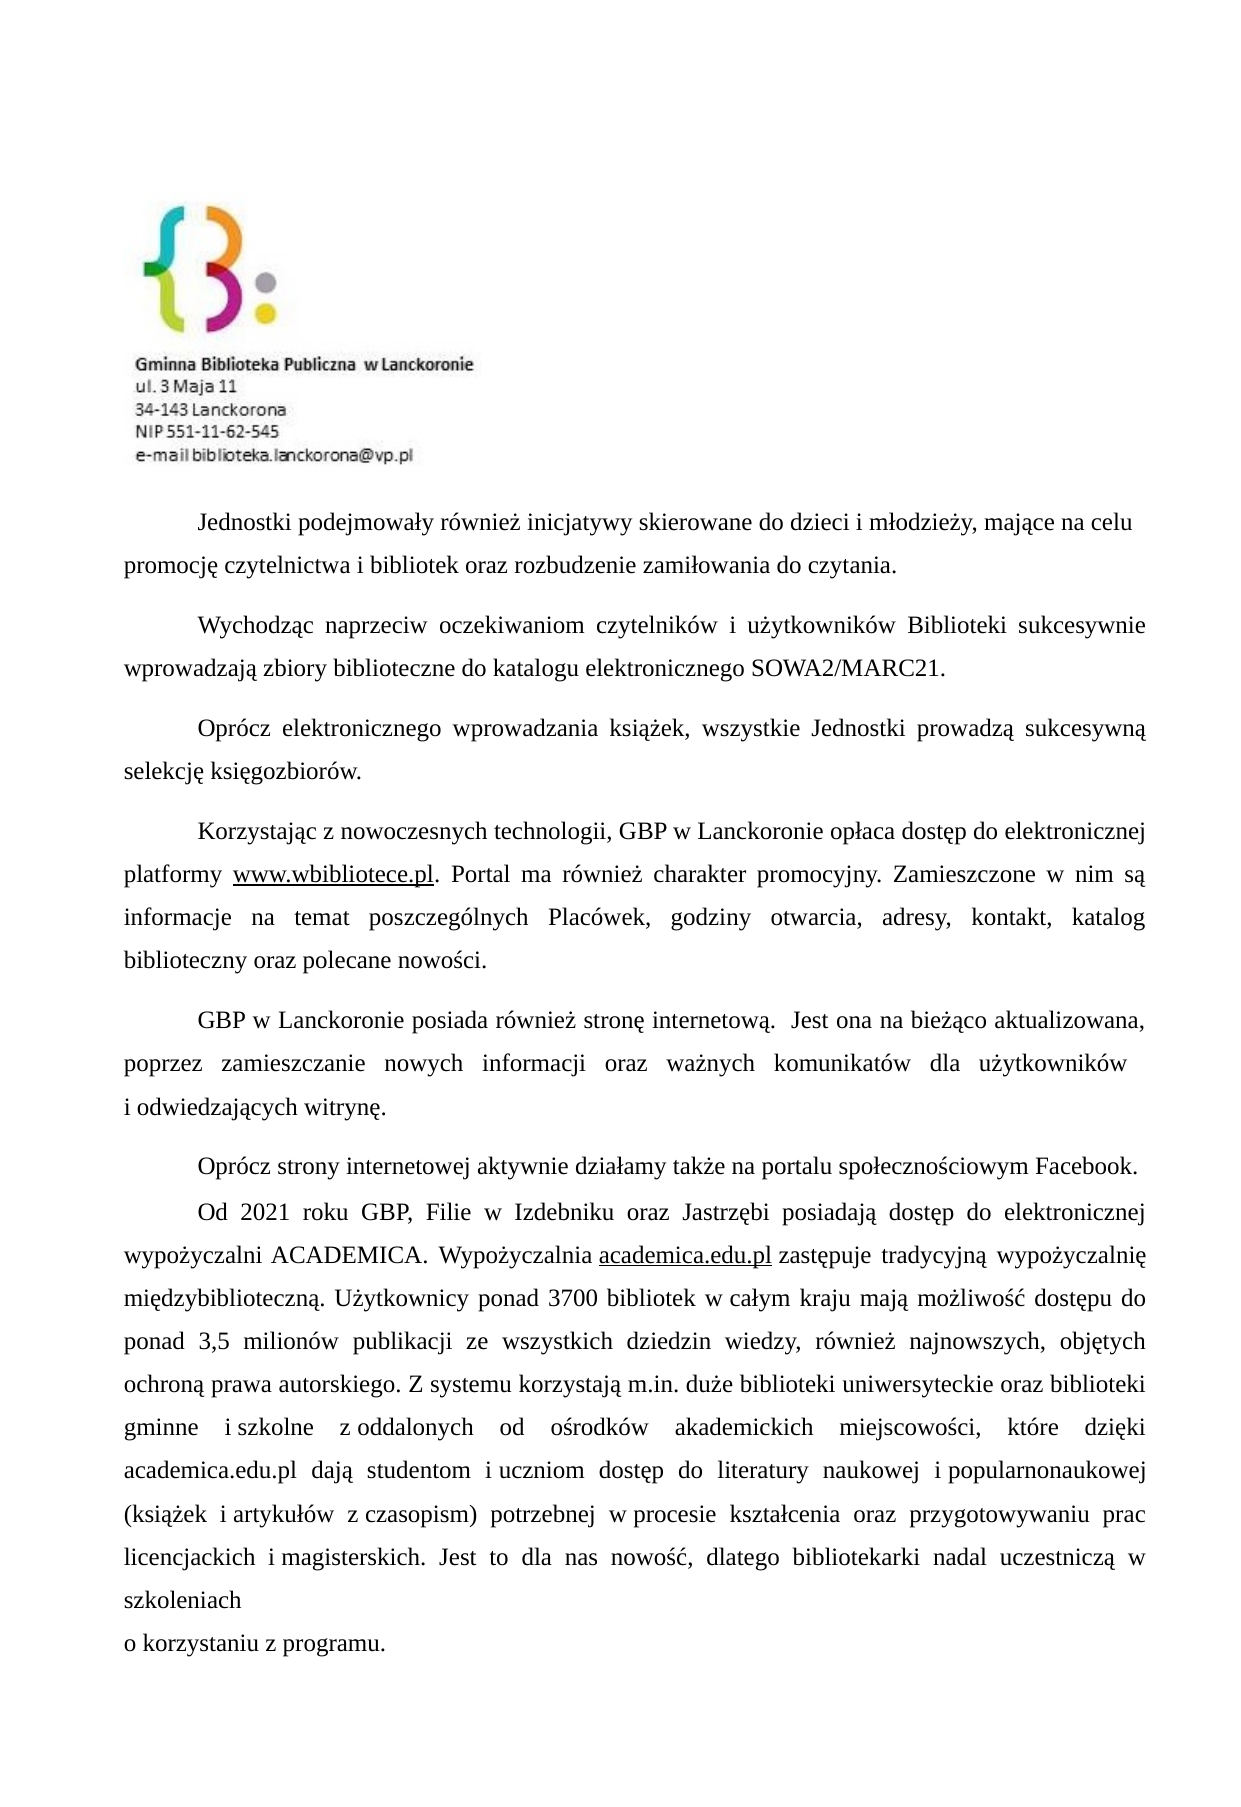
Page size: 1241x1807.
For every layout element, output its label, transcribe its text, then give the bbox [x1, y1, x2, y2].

text Jednostki podejmowały również inicjatywy skierowane do dzieci i młodzieży, mające na celu promocję czytelnictwa i bibliotek oraz rozbudzenie zamiłowania do czytania. [123, 507, 1146, 579]
text Wychodząc naprzeciw oczekiwaniom czytelników i użytkowników Biblioteki sukcesywnie wprowadzają zbiory biblioteczne do katalogu elektronicznego SOWA2/MARC21. [123, 610, 1146, 682]
text Od 2021 roku GBP, Filie w Izdebniku oraz Jastrzębi posiadają dostęp do elektronicznej wypożyczalni ACADEMICA. Wypożyczalnia academica.edu.pl zastępuje tradycyjną wypożyczalnię międzybiblioteczną. Użytkownicy ponad 3700 bibliotek w całym kraju mają możliwość dostępu do ponad 3,5 milionów publikacji ze wszystkich dziedzin wiedzy, również najnowszych, objętych ochroną prawa autorskiego. Z systemu korzystają m.in. duże biblioteki uniwersyteckie oraz biblioteki gminne i szkolne z oddalonych od ośrodków akademickich miejscowości, które dzięki academica.edu.pl dają studentom i uczniom dostęp do literatury naukowej i popularnonaukowej (książek i artykułów z czasopism) potrzebnej w procesie kształcenia oraz przygotowywaniu prac licencjackich i magisterskich. Jest to dla nas nowość, dlatego bibliotekarki nadal uczestniczą w szkoleniach o korzystaniu z programu. [123, 1197, 1146, 1657]
text Korzystając z nowoczesnych technologii, GBP w Lanckoronie opłaca dostęp do elektronicznej platformy www.wbibliotece.pl. Portal ma również charakter promocyjny. Zamieszczone w nim są informacje na temat poszczególnych Placówek, godziny otwarcia, adresy, kontakt, katalog biblioteczny oraz polecane nowości. [123, 816, 1146, 974]
text Oprócz elektronicznego wprowadzania książek, wszystkie Jednostki prowadzą sukcesywną selekcję księgozbiorów. [123, 713, 1146, 785]
text Oprócz strony internetowej aktywnie działamy także na portalu społecznościowym Facebook. [123, 1151, 1146, 1180]
text GBP w Lanckoronie posiada również stronę internetową. Jest ona na bieżąco aktualizowana, poprzez zamieszczanie nowych informacji oraz ważnych komunikatów dla użytkowników i odwiedzających witrynę. [123, 1005, 1146, 1120]
